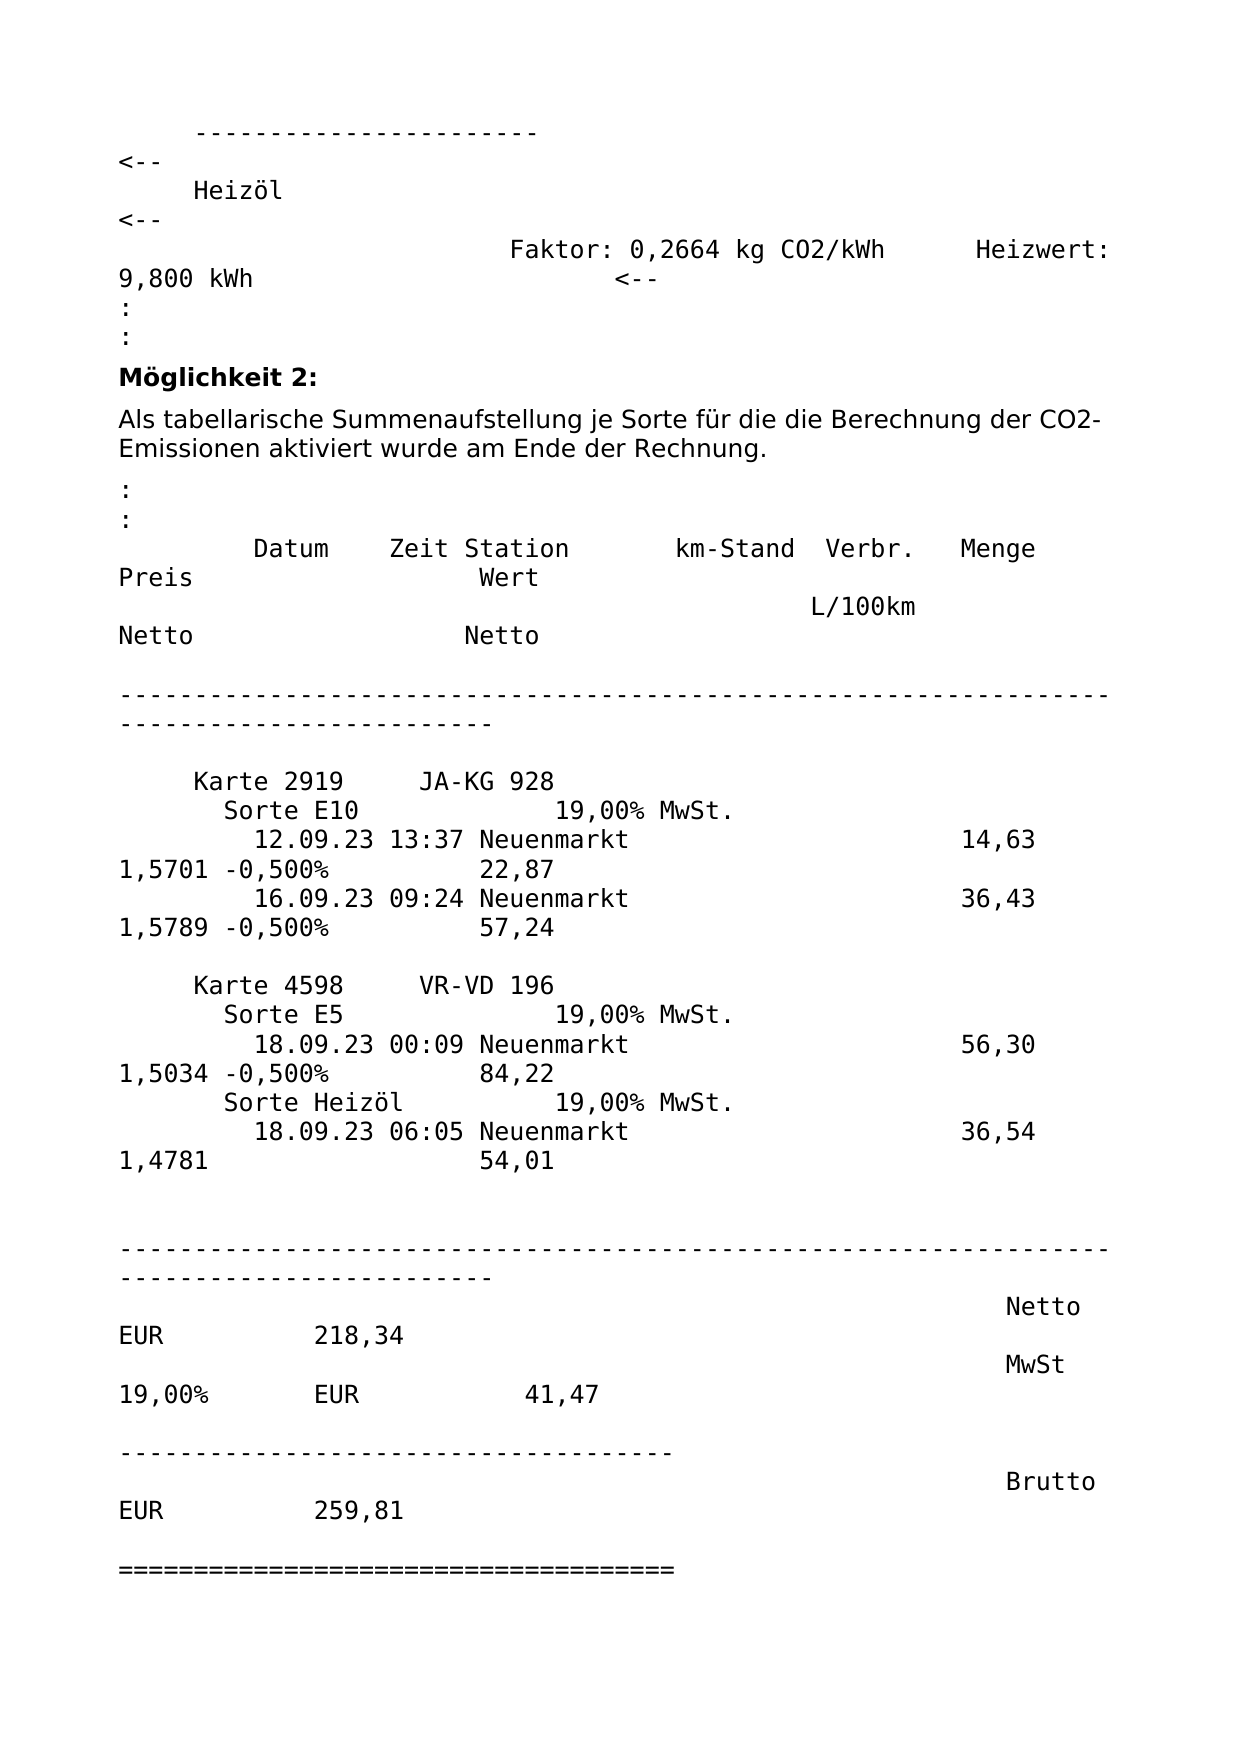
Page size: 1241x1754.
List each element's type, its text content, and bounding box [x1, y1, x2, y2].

text : : Datum Zeit Station km-Stand Verbr. Menge Preis Wert L/100km Netto Netto ------------------------------------------------------------------------------------------- Karte 2919 JA-KG 928 Sorte E10 19,00% MwSt. 12.09.23 13:37 Neuenmarkt 14,63 1,5701 -0,500% 22,87 16.09.23 09:24 Neuenmarkt 36,43 1,5789 -0,500% 57,24 Karte 4598 VR-VD 196 Sorte E5 19,00% MwSt. 18.09.23 00:09 Neuenmarkt 56,30 1,5034 -0,500% 84,22 Sorte Heizöl 19,00% MwSt. 18.09.23 06:05 Neuenmarkt 36,54 1,4781 54,01 ------------------------------------------------------------------------------------------- Netto EUR 218,34 MwSt 19,00% EUR 41,47 ------------------------------------- Brutto EUR 259,81 ===================================== [118, 476, 1122, 1613]
text ----------------------- <-- Heizöl <-- Faktor: 0,2664 kg CO2/kWh Heizwert: 9,800 kWh <-- : : [118, 118, 1122, 351]
text Möglichkeit 2: [118, 363, 1122, 392]
text Als tabellarische Summenaufstellung je Sorte für die die Berechnung der CO2-Emissionen aktiviert wurde am Ende der Rechnung. [118, 405, 1122, 463]
